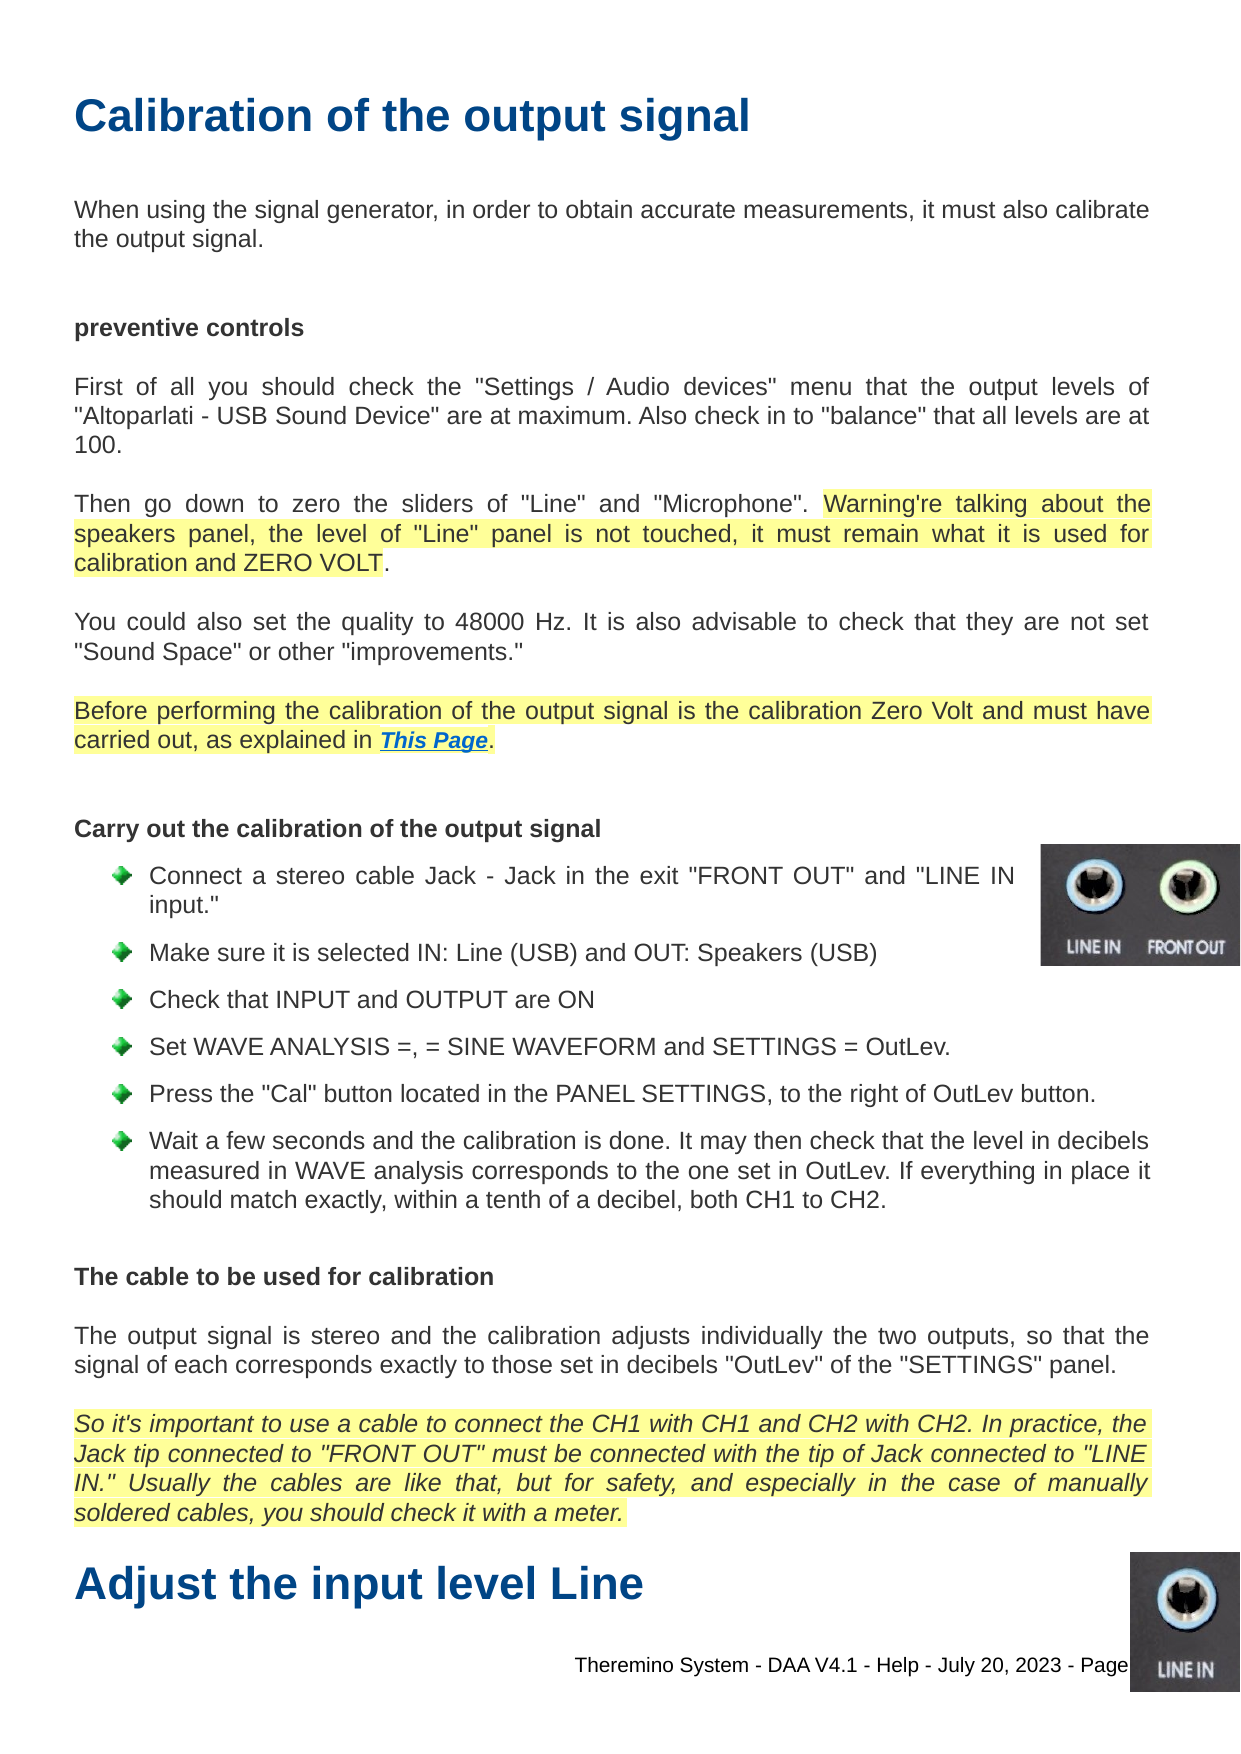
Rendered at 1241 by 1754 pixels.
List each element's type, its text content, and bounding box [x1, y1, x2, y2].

list Press the "Cal" button located in the PANEL SETTINGS, to the right of OutLev button. [111, 1079, 1152, 1108]
picture [112, 989, 132, 1009]
subtitle Calibration of the output signal [74, 89, 1152, 141]
text preventive controls [74, 312, 1152, 342]
text Carry out the calibration of the output signal [74, 813, 1152, 843]
picture [112, 866, 132, 885]
text Then go down to zero the sliders of "Line" and "Microphone". Warning're talking about the speakers panel, the level of "Line" panel is not touched, it must remain what it is used for calibration and ZERO VOLT. [74, 489, 1152, 578]
list Wait a few seconds and the calibration is done. It may then check that the level in decibels measured in WAVE analysis corresponds to the one set in OutLev. If everything in place it should match exactly, within a tenth of a decibel, both CH1 to CH2. [111, 1126, 1152, 1214]
list Set WAVE ANALYSIS =, = SINE WAVEFORM and SETTINGS = OutLev. [111, 1032, 1152, 1061]
text Adjust the input level Line [74, 1557, 1130, 1609]
picture [1130, 1552, 1240, 1692]
list Connect a stereo cable Jack - Jack in the exit "FRONT OUT" and "LINE IN input." [111, 861, 1040, 920]
text The cable to be used for calibration [74, 1232, 1152, 1291]
picture [112, 1084, 132, 1104]
text When using the signal generator, in order to obtain accurate measurements, it must also calibrate the output signal. [74, 165, 1152, 283]
text Before performing the calibration of the output signal is the calibration Zero Volt and must have carried out, as explained in This Page. [74, 696, 1152, 784]
text So it's important to use a cable to connect the CH1 with CH1 and CH2 with CH2. In practice, the Jack tip connected to "FRONT OUT" must be connected with the tip of Jack connected to "LINE IN." Usually the cables are like that, but for safety, and especially in the case of manually soldered cables, you should check it with a meter. [74, 1409, 1152, 1527]
picture [112, 942, 132, 962]
text First of all you should check the "Settings / Audio devices" menu that the output levels of "Altoparlati - USB Sound Device" are at maximum. Also check in to "balance" that all levels are at 100. [74, 371, 1152, 460]
picture [1040, 844, 1241, 966]
list Make sure it is selected IN: Line (USB) and OUT: Speakers (USB) [111, 937, 1152, 967]
picture [112, 1131, 132, 1151]
list Check that INPUT and OUTPUT are ON [111, 984, 1152, 1014]
text The output signal is stereo and the calibration adjusts individually the two outputs, so that the signal of each corresponds exactly to those set in decibels "OutLev" of the "SETTINGS" panel. [74, 1321, 1152, 1380]
text You could also set the quality to 48000 Hz. It is also advisable to check that they are not set "Sound Space" or other "improvements." [74, 607, 1152, 666]
picture [112, 1037, 132, 1056]
